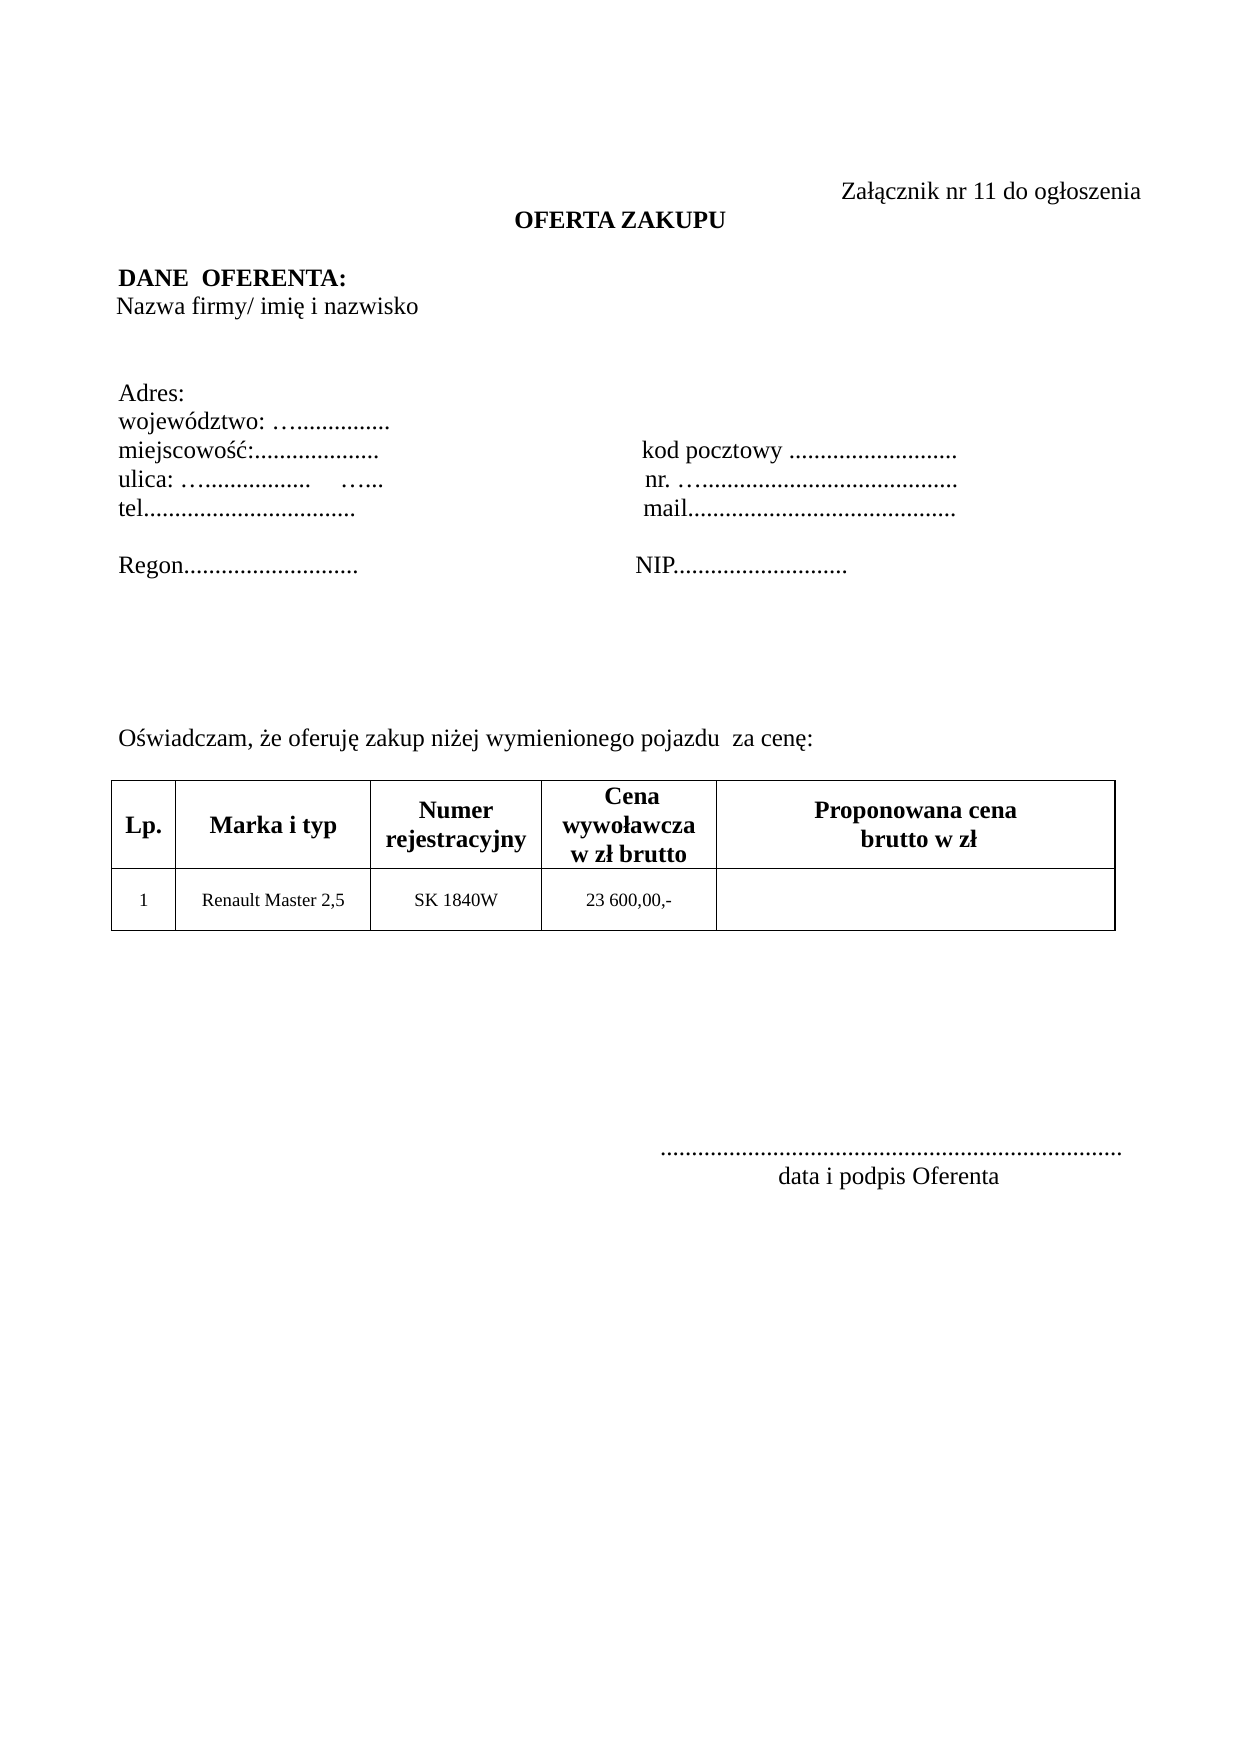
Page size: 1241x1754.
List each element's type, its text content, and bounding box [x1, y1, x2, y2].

list Nazwa firmy/ imię i nazwisko [116, 291, 1122, 320]
table_header Numer rejestracyjny [371, 781, 541, 867]
text Załącznik nr 11 do ogłoszenia [118, 176, 1240, 205]
table_header Marka i typ [176, 781, 370, 867]
table_cell 1 [112, 869, 175, 930]
text OFERTA ZAKUPU [118, 205, 1122, 234]
text Regon............................ NIP............................ [118, 550, 1122, 579]
text Oświadczam, że oferuję zakup niżej wymienionego pojazdu za cenę: [118, 723, 1122, 751]
text miejscowość:.................... kod pocztowy ........................... [118, 435, 1122, 464]
table_cell [717, 869, 1114, 930]
table_cell Renault Master 2,5 [176, 869, 370, 930]
table_header Lp. [112, 781, 175, 867]
list Adres: [118, 378, 1122, 406]
table_cell SK 1840W [371, 869, 541, 930]
table_header Cena wywoławcza w zł brutto [542, 781, 716, 867]
text data i podpis Oferenta [118, 1161, 1122, 1190]
text tel.................................. mail........................................... [118, 493, 1122, 521]
table_header Proponowana cena brutto w zł [717, 781, 1114, 867]
text DANE OFERENTA: [118, 263, 1122, 291]
table_cell 23 600,00,- [542, 869, 716, 930]
text województwo: …............... [118, 406, 1122, 435]
text .......................................................................... [118, 1132, 1122, 1161]
text ulica: …................. …... nr. …......................................... [118, 464, 1122, 493]
